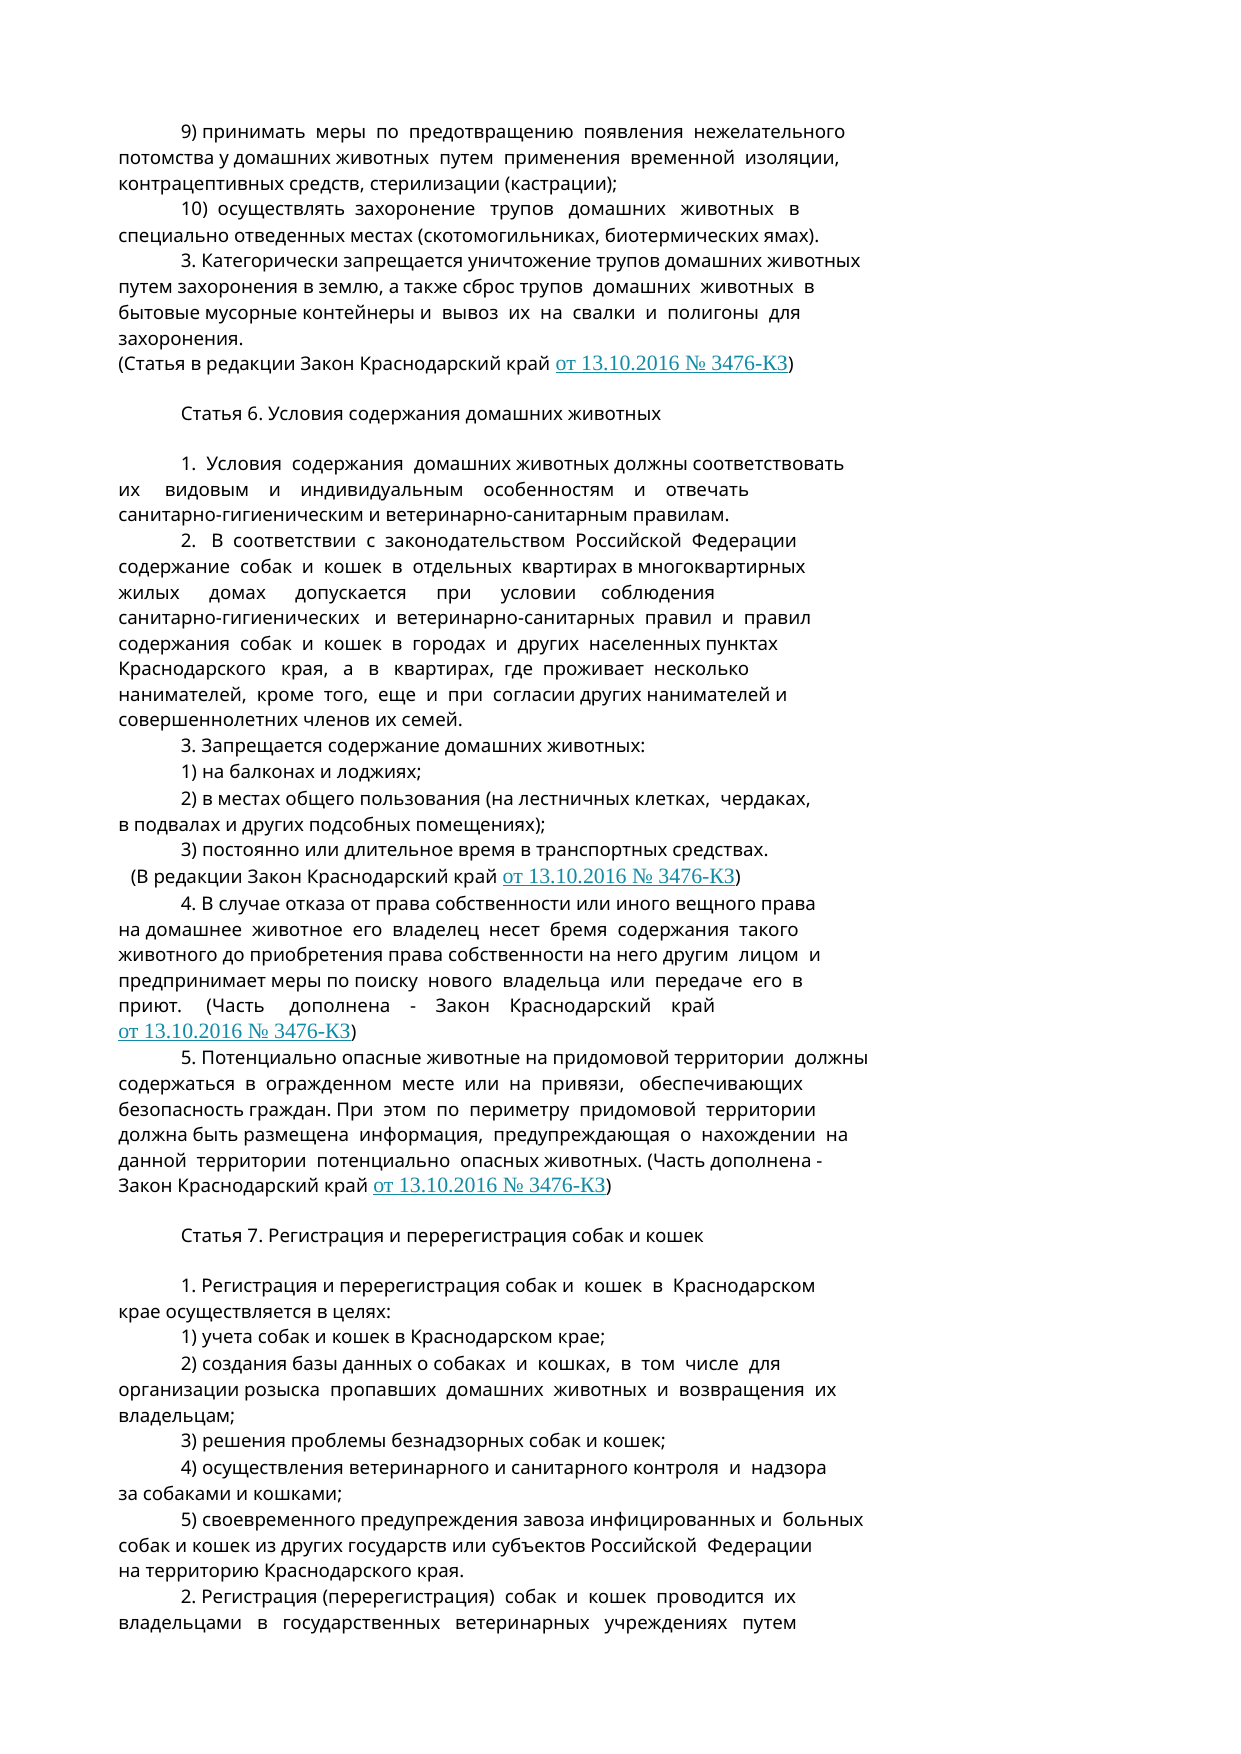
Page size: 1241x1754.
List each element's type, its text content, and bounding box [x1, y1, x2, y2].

text владельцам; [118, 1402, 1122, 1428]
text данной территории потенциально опасных животных. (Часть дополнена - [118, 1147, 1122, 1172]
text 2. В соответствии с законодательством Российской Федерации [118, 527, 1122, 553]
text в подвалах и других подсобных помещениях); [118, 811, 1122, 837]
text 4) осуществления ветеринарного и санитарного контроля и надзора [118, 1454, 1122, 1480]
text безопасность граждан. При этом по периметру придомовой территории [118, 1096, 1122, 1121]
text 10) осуществлять захоронение трупов домашних животных в [118, 196, 1122, 222]
text крае осуществляется в целях: [118, 1298, 1122, 1324]
text (В редакции Закон Краснодарский край от 13.10.2016 № 3476-КЗ) [118, 863, 1122, 890]
text санитарно-гигиеническим и ветеринарно-санитарным правилам. [118, 502, 1122, 527]
text от 13.10.2016 № 3476-КЗ) [118, 1018, 1122, 1044]
text Краснодарского края, а в квартирах, где проживает несколько [118, 656, 1122, 681]
text 2) создания базы данных о собаках и кошках, в том числе для [118, 1350, 1122, 1377]
text Статья 7. Регистрация и перерегистрация собак и кошек [118, 1222, 1122, 1248]
text совершеннолетних членов их семей. [118, 707, 1122, 732]
text должна быть размещена информация, предупреждающая о нахождении на [118, 1121, 1122, 1147]
text 5) своевременного предупреждения завоза инфицированных и больных [118, 1506, 1122, 1532]
text организации розыска пропавших домашних животных и возвращения их [118, 1377, 1122, 1402]
text специально отведенных местах (скотомогильниках, биотермических ямах). [118, 222, 1122, 247]
text содержаться в огражденном месте или на привязи, обеспечивающих [118, 1070, 1122, 1096]
text Статья 6. Условия содержания домашних животных [118, 400, 1122, 426]
text 3) решения проблемы безнадзорных собак и кошек; [118, 1428, 1122, 1454]
text нанимателей, кроме того, еще и при согласии других нанимателей и [118, 681, 1122, 707]
text владельцами в государственных ветеринарных учреждениях путем [118, 1609, 1122, 1635]
text Закон Краснодарский край от 13.10.2016 № 3476-КЗ) [118, 1172, 1122, 1198]
text 1) учета собак и кошек в Краснодарском крае; [118, 1324, 1122, 1350]
text санитарно-гигиенических и ветеринарно-санитарных правил и правил [118, 604, 1122, 630]
text 3. Запрещается содержание домашних животных: [118, 732, 1122, 758]
text 2) в местах общего пользования (на лестничных клетках, чердаках, [118, 785, 1122, 811]
text их видовым и индивидуальным особенностям и отвечать [118, 476, 1122, 502]
text на территорию Краснодарского края. [118, 1558, 1122, 1583]
text потомства у домашних животных путем применения временной изоляции, [118, 144, 1122, 170]
text 9) принимать меры по предотвращению появления нежелательного [118, 118, 1122, 144]
text (Статья в редакции Закон Краснодарский край от 13.10.2016 № 3476-КЗ) [118, 350, 1122, 376]
text за собаками и кошками; [118, 1480, 1122, 1506]
text 1) на балконах и лоджиях; [118, 758, 1122, 785]
text содержания собак и кошек в городах и других населенных пунктах [118, 630, 1122, 656]
text собак и кошек из других государств или субъектов Российской Федерации [118, 1532, 1122, 1558]
text захоронения. [118, 325, 1122, 350]
text на домашнее животное его владелец несет бремя содержания такого [118, 916, 1122, 942]
text 4. В случае отказа от права собственности или иного вещного права [118, 890, 1122, 916]
text 1. Регистрация и перерегистрация собак и кошек в Краснодарском [118, 1272, 1122, 1298]
text 2. Регистрация (перерегистрация) собак и кошек проводится их [118, 1583, 1122, 1609]
text 1. Условия содержания домашних животных должны соответствовать [118, 450, 1122, 476]
text 3) постоянно или длительное время в транспортных средствах. [118, 837, 1122, 863]
text содержание собак и кошек в отдельных квартирах в многоквартирных [118, 553, 1122, 579]
text путем захоронения в землю, а также сброс трупов домашних животных в [118, 274, 1122, 299]
text контрацептивных средств, стерилизации (кастрации); [118, 170, 1122, 196]
text животного до приобретения права собственности на него другим лицом и [118, 942, 1122, 967]
text 5. Потенциально опасные животные на придомовой территории должны [118, 1044, 1122, 1070]
text бытовые мусорные контейнеры и вывоз их на свалки и полигоны для [118, 299, 1122, 325]
text предпринимает меры по поиску нового владельца или передаче его в [118, 967, 1122, 993]
text жилых домах допускается при условии соблюдения [118, 579, 1122, 604]
text приют. (Часть дополнена - Закон Краснодарский край [118, 993, 1122, 1018]
text 3. Категорически запрещается уничтожение трупов домашних животных [118, 247, 1122, 274]
